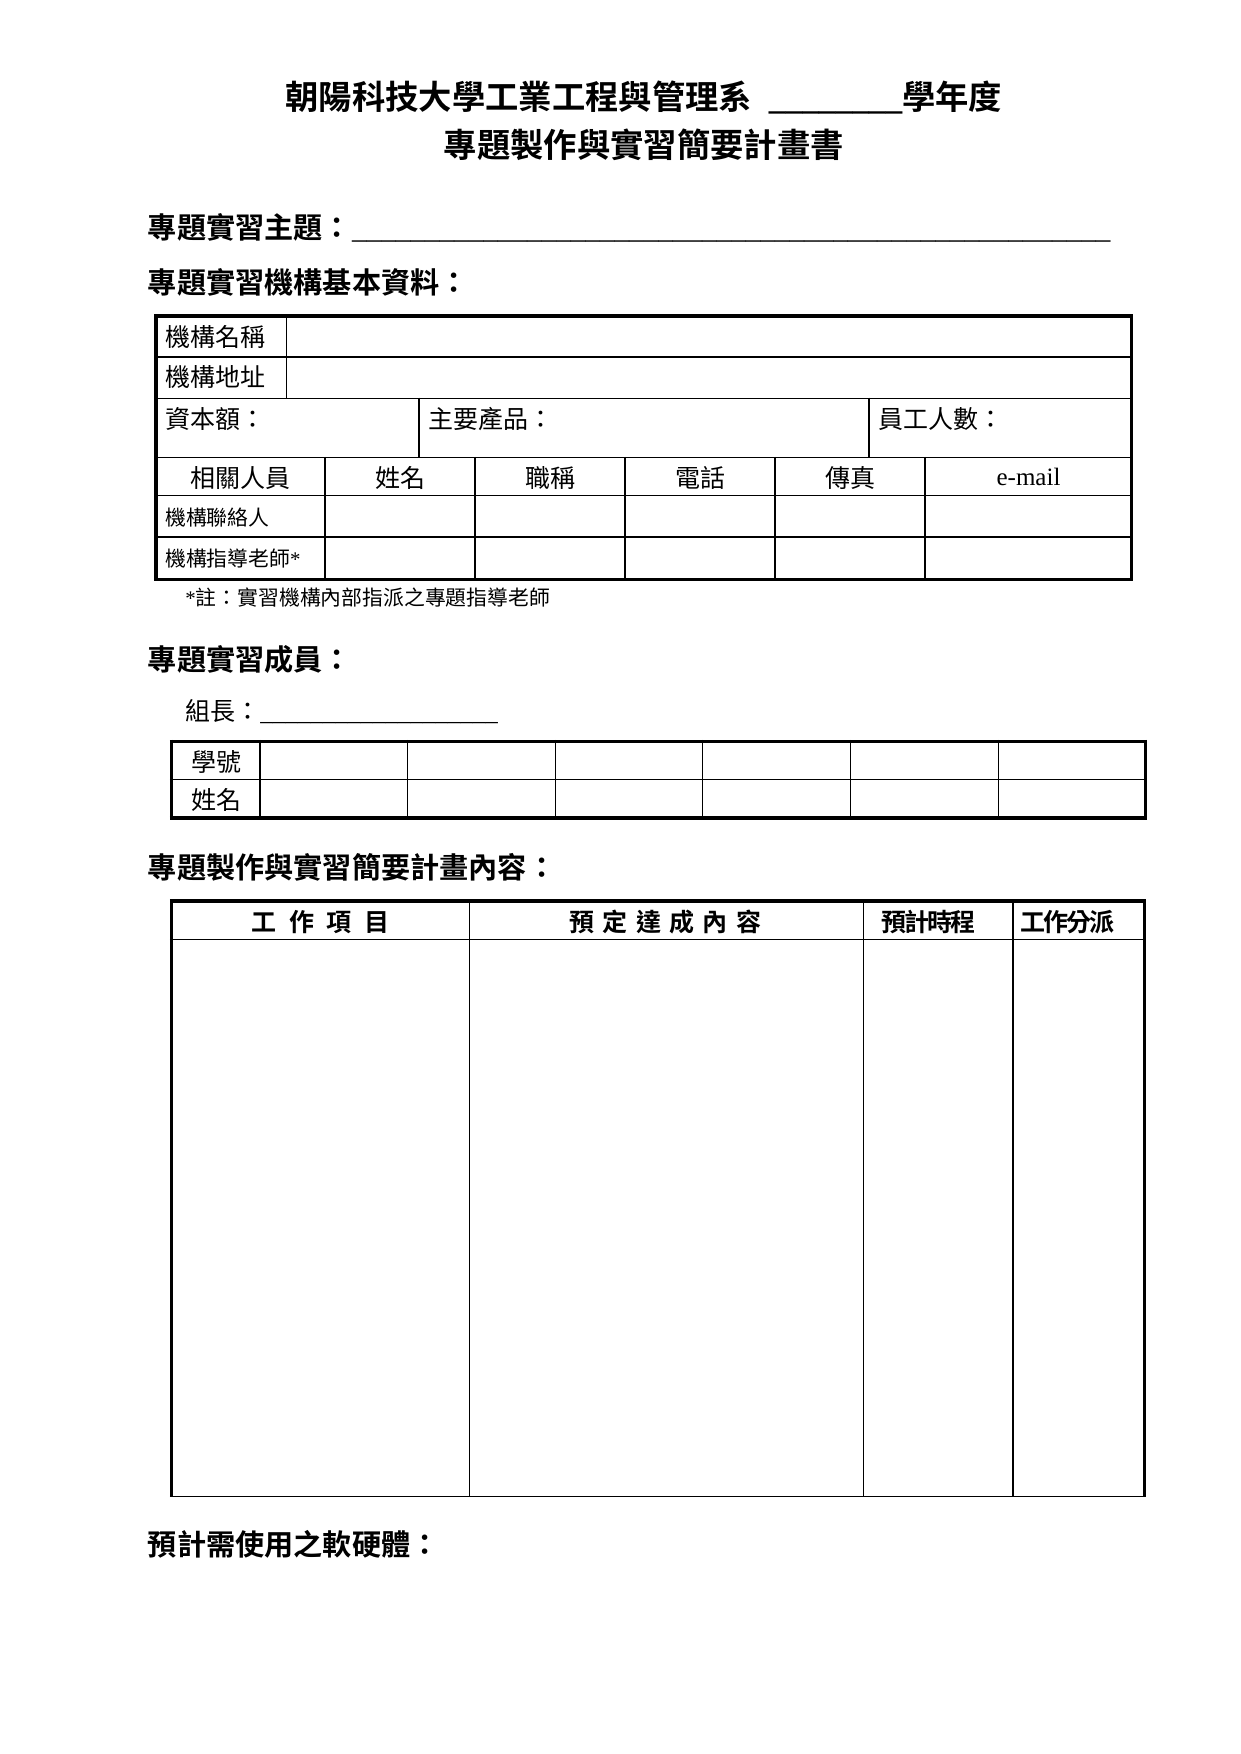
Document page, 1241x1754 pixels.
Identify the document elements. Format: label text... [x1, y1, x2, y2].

table_header 機構名稱 [158, 318, 286, 356]
table_cell [851, 780, 998, 816]
table_cell 機構地址 [158, 358, 286, 398]
table_cell 主要產品： [420, 399, 868, 457]
table_cell [703, 780, 850, 816]
table_header [287, 318, 1130, 356]
text 預計需使用之軟硬體： [148, 1522, 1140, 1564]
table_cell [926, 538, 1130, 578]
table_header 學號 [173, 743, 259, 779]
table_cell [776, 538, 924, 578]
table_header 工 作 項 目 [173, 903, 469, 939]
table_cell [556, 780, 702, 816]
table_cell [626, 538, 774, 578]
table_cell [999, 780, 1144, 816]
table_cell [476, 538, 624, 578]
table_cell 職稱 [476, 458, 624, 494]
table_cell 電話 [626, 458, 774, 494]
table_cell [476, 496, 624, 536]
table_cell [261, 780, 407, 816]
table_cell 相關人員 [158, 458, 324, 494]
text 專題實習機構基本資料： [148, 259, 1140, 302]
table_header [703, 743, 850, 779]
table_cell [864, 940, 1012, 1496]
table_cell [926, 496, 1130, 536]
table_cell [626, 496, 774, 536]
table_header [408, 743, 555, 779]
text 朝陽科技大學工業工程與管理系 ________學年度 [148, 71, 1140, 119]
table_cell [287, 358, 1130, 398]
text 專題實習主題：____________________________________________________ [148, 205, 1140, 247]
text 專題製作與實習簡要計畫書 [148, 119, 1140, 167]
table_cell 姓名 [173, 780, 259, 816]
table_header [851, 743, 998, 779]
table_header [999, 743, 1144, 779]
table_cell [470, 940, 863, 1496]
table_cell e-mail [926, 458, 1130, 494]
text *註：實習機構內部指派之專題指導老師 [185, 581, 1140, 611]
table_header 工作分派 [1014, 903, 1143, 939]
text 組長：___________________ [185, 691, 1140, 727]
text 專題實習成員： [148, 636, 1140, 678]
table_cell 資本額： [158, 399, 418, 457]
table_cell [173, 940, 469, 1496]
table_header 預 定 達 成 內 容 [470, 903, 863, 939]
table_cell 姓名 [326, 458, 474, 494]
table_cell [1014, 940, 1143, 1496]
table_header 預計時程 [864, 903, 1012, 939]
table_cell 傳真 [776, 458, 924, 494]
table_header [261, 743, 407, 779]
table_cell [408, 780, 555, 816]
table_cell [776, 496, 924, 536]
table_cell [326, 538, 474, 578]
table_header [556, 743, 702, 779]
table_cell 機構聯絡人 [158, 496, 324, 536]
table_cell 機構指導老師* [158, 538, 324, 578]
table_cell 員工人數： [870, 399, 1130, 457]
table_cell [326, 496, 474, 536]
text 專題製作與實習簡要計畫內容： [148, 844, 1140, 887]
